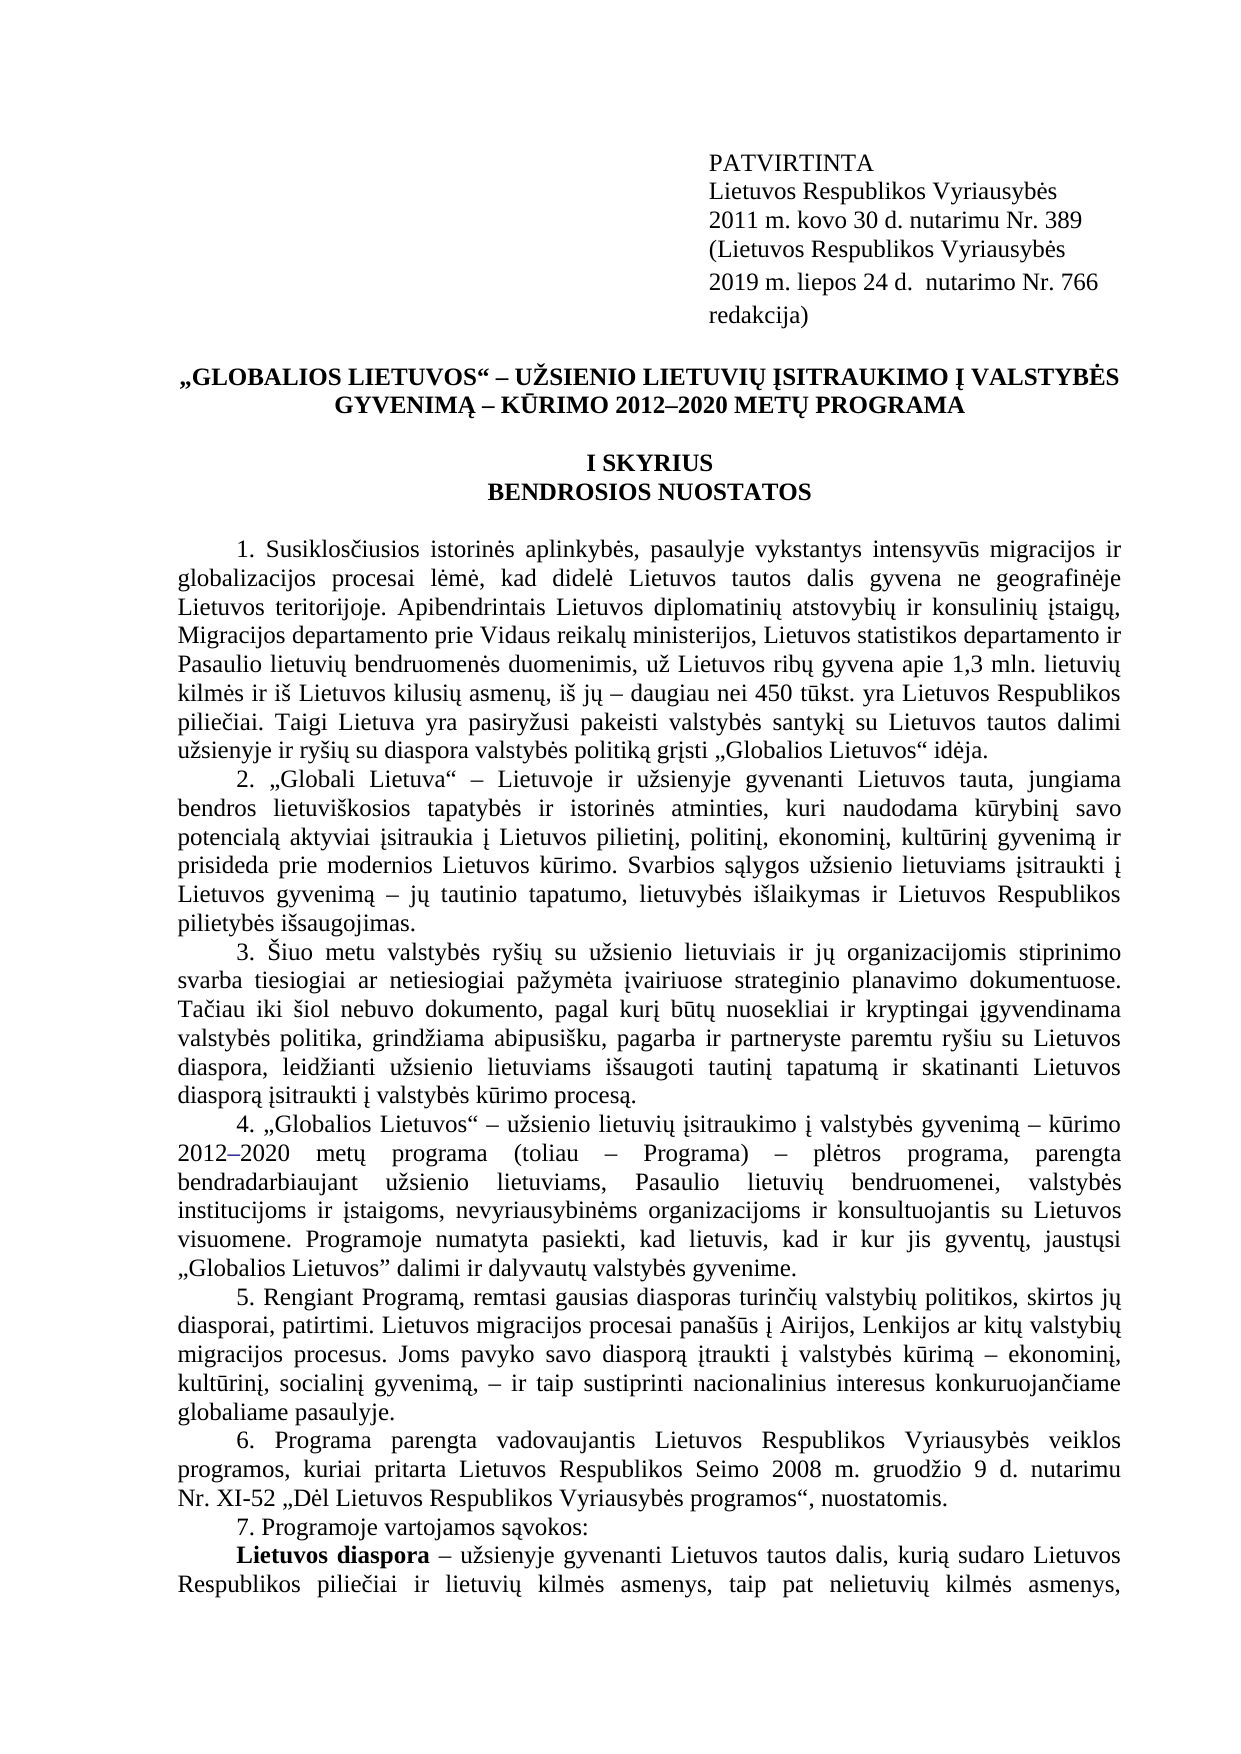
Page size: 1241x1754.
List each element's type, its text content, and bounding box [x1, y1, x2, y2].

text 4. „Globalios Lietuvos“ – užsienio lietuvių įsitraukimo į valstybės gyvenimą – kūrimo 2012–2020 metų programa (toliau – Programa) – plėtros programa, parengta bendradarbiaujant užsienio lietuviams, Pasaulio lietuvių bendruomenei, valstybės institucijoms ir įstaigoms, nevyriausybinėms organizacijoms ir konsultuojantis su Lietuvos visuomene. Programoje numatyta pasiekti, kad lietuvis, kad ir kur jis gyventų, jaustųsi „Globalios Lietuvos” dalimi ir dalyvautų valstybės gyvenime. [177, 1109, 1122, 1282]
text „GLOBALIOS LIETUVOS“ – UŽSIENIO LIETUVIŲ ĮSITRAUKIMO Į VALSTYBĖS GYVENIMĄ – KŪRIMO 2012–2020 METŲ PROGRAMA [177, 362, 1122, 419]
text 6. Programa parengta vadovaujantis Lietuvos Respublikos Vyriausybės veiklos programos, kuriai pritarta Lietuvos Respublikos Seimo 2008 m. gruodžio 9 d. nutarimu Nr. XI-52 „Dėl Lietuvos Respublikos Vyriausybės programos“, nuostatomis. [177, 1425, 1122, 1512]
text 7. Programoje vartojamos sąvokos: [177, 1512, 1122, 1540]
text 2011 m. kovo 30 d. nutarimu Nr. 389 [177, 205, 1122, 234]
text 1. Susiklosčiusios istorinės aplinkybės, pasaulyje vykstantys intensyvūs migracijos ir globalizacijos procesai lėmė, kad didelė Lietuvos tautos dalis gyvena ne geografinėje Lietuvos teritorijoje. Apibendrintais Lietuvos diplomatinių atstovybių ir konsulinių įstaigų, Migracijos departamento prie Vidaus reikalų ministerijos, Lietuvos statistikos departamento ir Pasaulio lietuvių bendruomenės duomenimis, už Lietuvos ribų gyvena apie 1,3 mln. lietuvių kilmės ir iš Lietuvos kilusių asmenų, iš jų – daugiau nei 450 tūkst. yra Lietuvos Respublikos piliečiai. Taigi Lietuva yra pasiryžusi pakeisti valstybės santykį su Lietuvos tautos dalimi užsienyje ir ryšių su diaspora valstybės politiką grįsti „Globalios Lietuvos“ idėja. [177, 534, 1122, 764]
text 3. Šiuo metu valstybės ryšių su užsienio lietuviais ir jų organizacijomis stiprinimo svarba tiesiogiai ar netiesiogiai pažymėta įvairiuose strateginio planavimo dokumentuose. Tačiau iki šiol nebuvo dokumento, pagal kurį būtų nuosekliai ir kryptingai įgyvendinama valstybės politika, grindžiama abipusišku, pagarba ir partneryste paremtu ryšiu su Lietuvos diaspora, leidžianti užsienio lietuviams išsaugoti tautinį tapatumą ir skatinanti Lietuvos diasporą įsitraukti į valstybės kūrimo procesą. [177, 937, 1122, 1109]
text 2. „Globali Lietuva“ – Lietuvoje ir užsienyje gyvenanti Lietuvos tauta, jungiama bendros lietuviškosios tapatybės ir istorinės atminties, kuri naudodama kūrybinį savo potencialą aktyviai įsitraukia į Lietuvos pilietinį, politinį, ekonominį, kultūrinį gyvenimą ir prisideda prie modernios Lietuvos kūrimo. Svarbios sąlygos užsienio lietuviams įsitraukti į Lietuvos gyvenimą – jų tautinio tapatumo, lietuvybės išlaikymas ir Lietuvos Respublikos pilietybės išsaugojimas. [177, 764, 1122, 937]
text 5. Rengiant Programą, remtasi gausias diasporas turinčių valstybių politikos, skirtos jų diasporai, patirtimi. Lietuvos migracijos procesai panašūs į Airijos, Lenkijos ar kitų valstybių migracijos procesus. Joms pavyko savo diasporą įtraukti į valstybės kūrimą – ekonominį, kultūrinį, socialinį gyvenimą, – ir taip sustiprinti nacionalinius interesus konkuruojančiame globaliame pasaulyje. [177, 1282, 1122, 1425]
text Lietuvos Respublikos Vyriausybės [177, 176, 1122, 205]
text BENDROSIOS NUOSTATOS [177, 477, 1122, 505]
text Patvirtinta [177, 148, 1122, 176]
text Lietuvos diaspora – užsienyje gyvenanti Lietuvos tautos dalis, kurią sudaro Lietuvos Respublikos piliečiai ir lietuvių kilmės asmenys, taip pat nelietuvių kilmės asmenys, [177, 1540, 1122, 1598]
text (Lietuvos Respublikos Vyriausybės 2019 m. liepos 24 d. nutarimo Nr. 766 redakcija) [709, 234, 1122, 329]
text I SKYRIUS [177, 448, 1122, 477]
